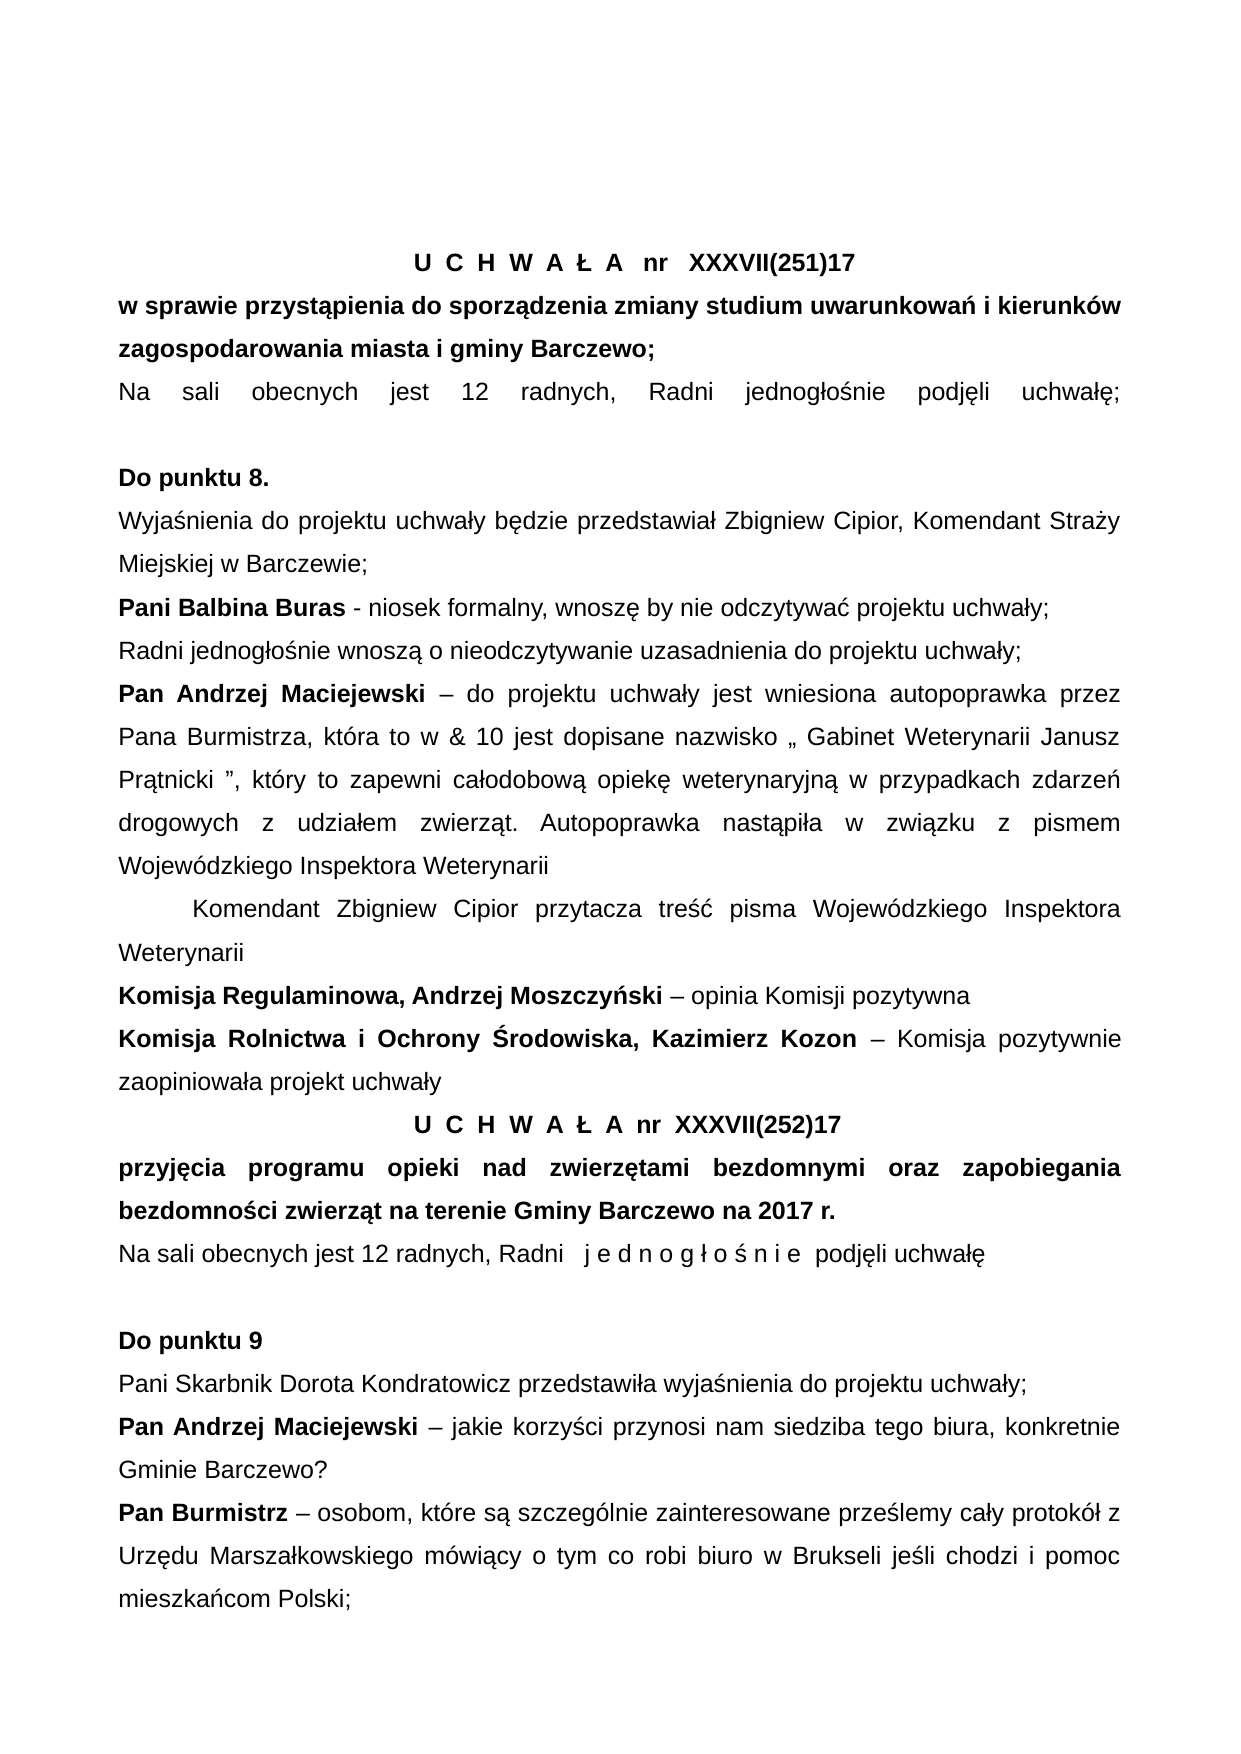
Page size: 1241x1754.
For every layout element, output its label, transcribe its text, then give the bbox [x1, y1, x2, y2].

text Na sali obecnych jest 12 radnych, Radni jednogłośnie podjęli uchwałę; [118, 377, 1122, 449]
text Radni jednogłośnie wnoszą o nieodczytywanie uzasadnienia do projektu uchwały; [118, 636, 1122, 664]
text Na sali obecnych jest 12 radnych, Radni j e d n o g ł o ś n i e podjęli uchwałę [118, 1239, 1122, 1268]
text Komendant Zbigniew Cipior przytacza treść pisma Wojewódzkiego Inspektora Weterynarii [118, 894, 1122, 966]
text Do punktu 8. [118, 463, 1122, 492]
text U C H W A Ł A nr XXXVII(251)17 [118, 247, 1122, 276]
text Wyjaśnienia do projektu uchwały będzie przedstawiał Zbigniew Cipior, Komendant Straży Miejskiej w Barczewie; [118, 506, 1122, 578]
text Pan Burmistrz – osobom, które są szczególnie zainteresowane prześlemy cały protokół z Urzędu Marszałkowskiego mówiący o tym co robi biuro w Brukseli jeśli chodzi i pomoc mieszkańcom Polski; [118, 1498, 1122, 1613]
text U C H W A Ł A nr XXXVII(252)17 [118, 1110, 1122, 1139]
text Do punktu 9 [118, 1326, 1122, 1354]
text Komisja Rolnictwa i Ochrony Środowiska, Kazimierz Kozon – Komisja pozytywnie zaopiniowała projekt uchwały [118, 1024, 1122, 1096]
text Pani Skarbnik Dorota Kondratowicz przedstawiła wyjaśnienia do projektu uchwały; [118, 1369, 1122, 1397]
text Pan Andrzej Maciejewski – do projektu uchwały jest wniesiona autopoprawka przez Pana Burmistrza, która to w & 10 jest dopisane nazwisko „ Gabinet Weterynarii Janusz Prątnicki ”, który to zapewni całodobową opiekę weterynaryjną w przypadkach zdarzeń drogowych z udziałem zwierząt. Autopoprawka nastąpiła w związku z pismem Wojewódzkiego Inspektora Weterynarii [118, 679, 1122, 880]
text Pan Andrzej Maciejewski – jakie korzyści przynosi nam siedziba tego biura, konkretnie Gminie Barczewo? [118, 1412, 1122, 1484]
text Komisja Regulaminowa, Andrzej Moszczyński – opinia Komisji pozytywna [118, 981, 1122, 1009]
text przyjęcia programu opieki nad zwierzętami bezdomnymi oraz zapobiegania bezdomności zwierząt na terenie Gminy Barczewo na 2017 r. [118, 1153, 1122, 1225]
text w sprawie przystąpienia do sporządzenia zmiany studium uwarunkowań i kierunków zagospodarowania miasta i gminy Barczewo; [118, 291, 1122, 362]
text Pani Balbina Buras - niosek formalny, wnoszę by nie odczytywać projektu uchwały; [118, 592, 1122, 621]
